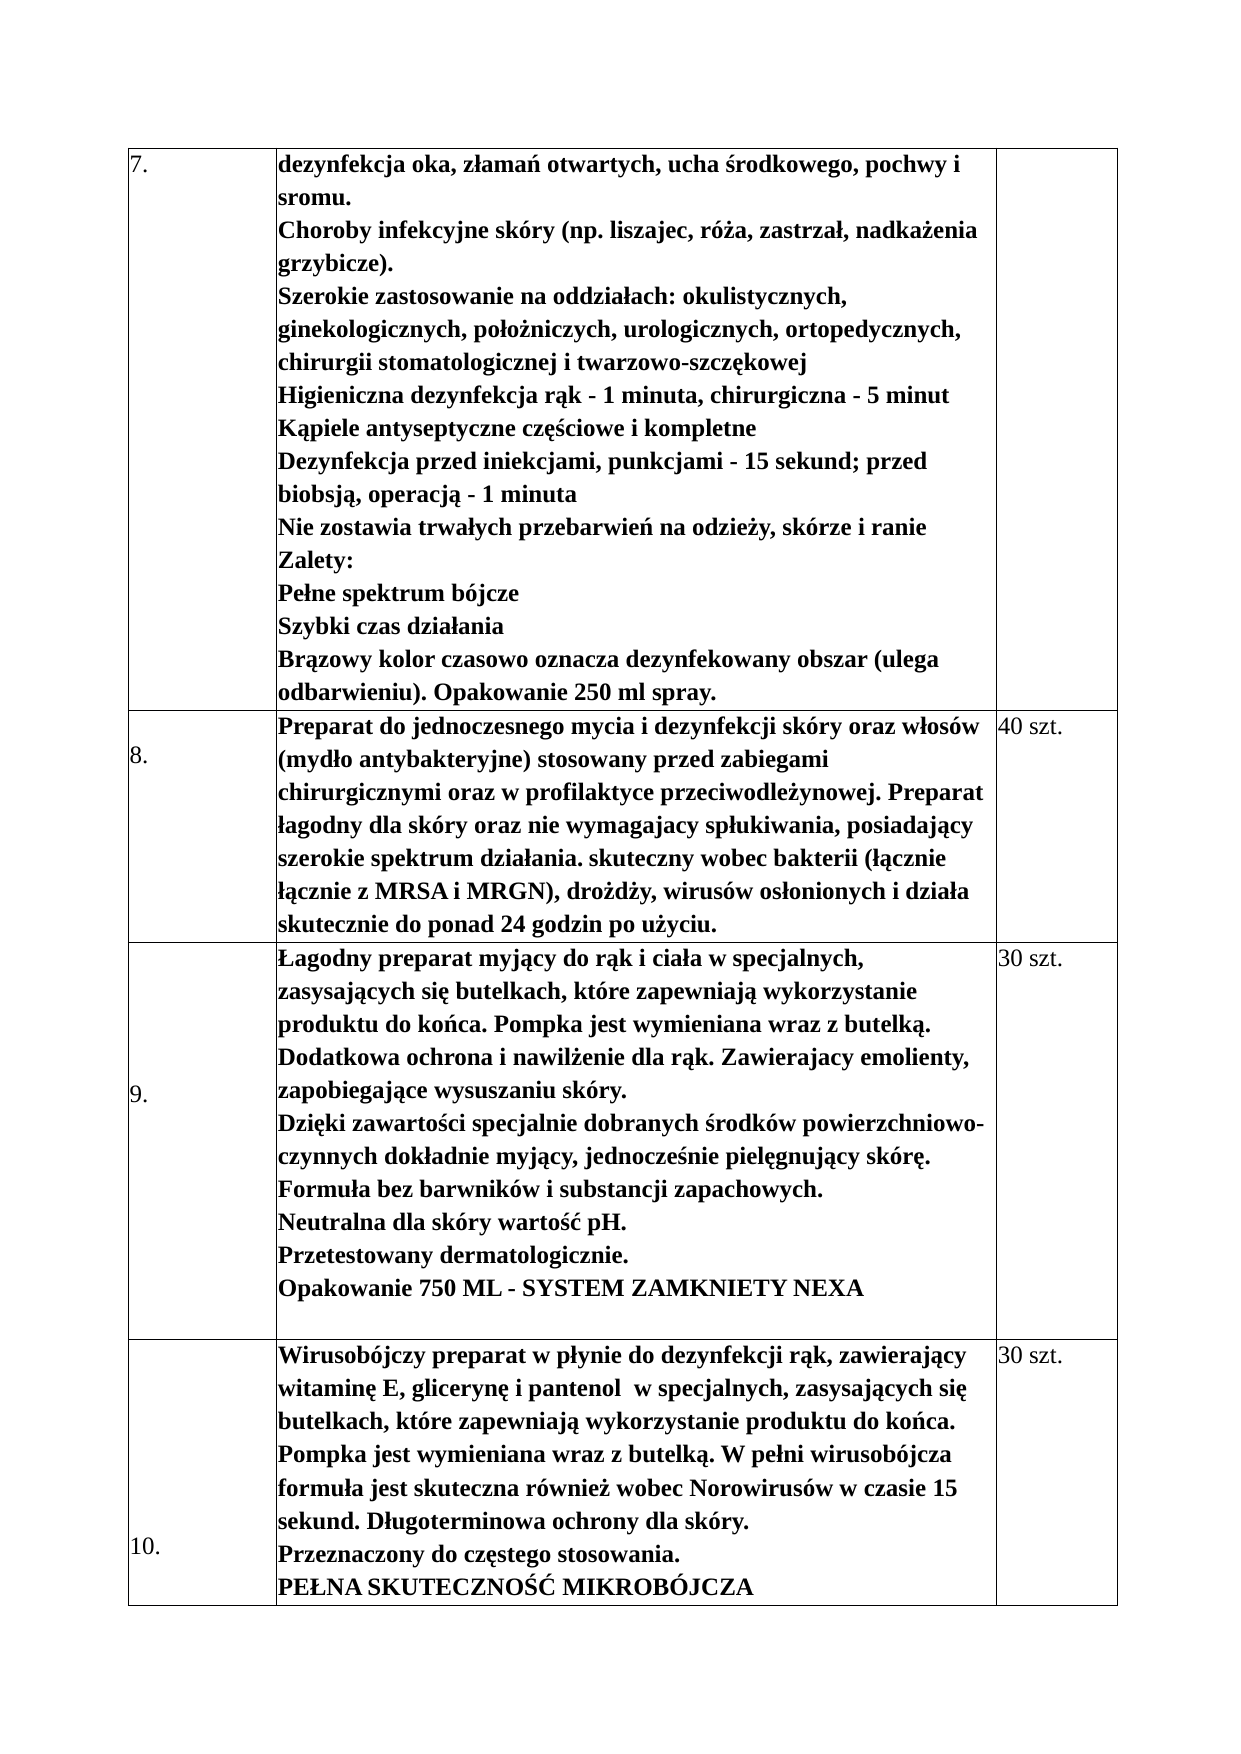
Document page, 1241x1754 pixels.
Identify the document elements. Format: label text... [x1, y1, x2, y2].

table_cell 30 szt. [997, 943, 1117, 1339]
table_cell dezynfekcja oka, złamań otwartych, ucha środkowego, pochwy i sromu. Choroby infekcyjne skóry (np. liszajec, róża, zastrzał, nadkażenia grzybicze). Szerokie zastosowanie na oddziałach: okulistycznych, ginekologicznych, położniczych, urologicznych, ortopedycznych, chirurgii stomatologicznej i twarzowo-szczękowej Higieniczna dezynfekcja rąk - 1 minuta, chirurgiczna - 5 minut Kąpiele antyseptyczne częściowe i kompletne Dezynfekcja przed iniekcjami, punkcjami - 15 sekund; przed biobsją, operacją - 1 minuta Nie zostawia trwałych przebarwień na odzieży, skórze i ranie Zalety: Pełne spektrum bójcze Szybki czas działania Brązowy kolor czasowo oznacza dezynfekowany obszar (ulega odbarwieniu). Opakowanie 250 ml spray. [277, 149, 996, 710]
table_cell 10. [129, 1340, 276, 1605]
table_cell 40 szt. [997, 711, 1117, 942]
table_cell 9. [129, 943, 276, 1339]
table_cell 30 szt. [997, 1340, 1117, 1605]
table_cell Preparat do jednoczesnego mycia i dezynfekcji skóry oraz włosów (mydło antybakteryjne) stosowany przed zabiegami chirurgicznymi oraz w profilaktyce przeciwodleżynowej. Preparat łagodny dla skóry oraz nie wymagajacy spłukiwania, posiadający szerokie spektrum działania. skuteczny wobec bakterii (łącznie łącznie z MRSA i MRGN), drożdży, wirusów osłonionych i działa skutecznie do ponad 24 godzin po użyciu. [277, 711, 996, 942]
table_cell 7. [129, 149, 276, 710]
table_cell Łagodny preparat myjący do rąk i ciała w specjalnych, zasysających się butelkach, które zapewniają wykorzystanie produktu do końca. Pompka jest wymieniana wraz z butelką. Dodatkowa ochrona i nawilżenie dla rąk. Zawierajacy emolienty, zapobiegające wysuszaniu skóry. Dzięki zawartości specjalnie dobranych środków powierzchniowo-czynnych dokładnie myjący, jednocześnie pielęgnujący skórę. Formuła bez barwników i substancji zapachowych. Neutralna dla skóry wartość pH. Przetestowany dermatologicznie. Opakowanie 750 ML - SYSTEM ZAMKNIETY NEXA [277, 943, 996, 1339]
table_cell Wirusobójczy preparat w płynie do dezynfekcji rąk, zawierający witaminę E, glicerynę i pantenol w specjalnych, zasysających się butelkach, które zapewniają wykorzystanie produktu do końca. Pompka jest wymieniana wraz z butelką. W pełni wirusobójcza formuła jest skuteczna również wobec Norowirusów w czasie 15 sekund. Długoterminowa ochrony dla skóry. Przeznaczony do częstego stosowania. PEŁNA SKUTECZNOŚĆ MIKROBÓJCZA [277, 1340, 996, 1605]
table_cell [997, 149, 1117, 710]
table_cell 8. [129, 711, 276, 942]
